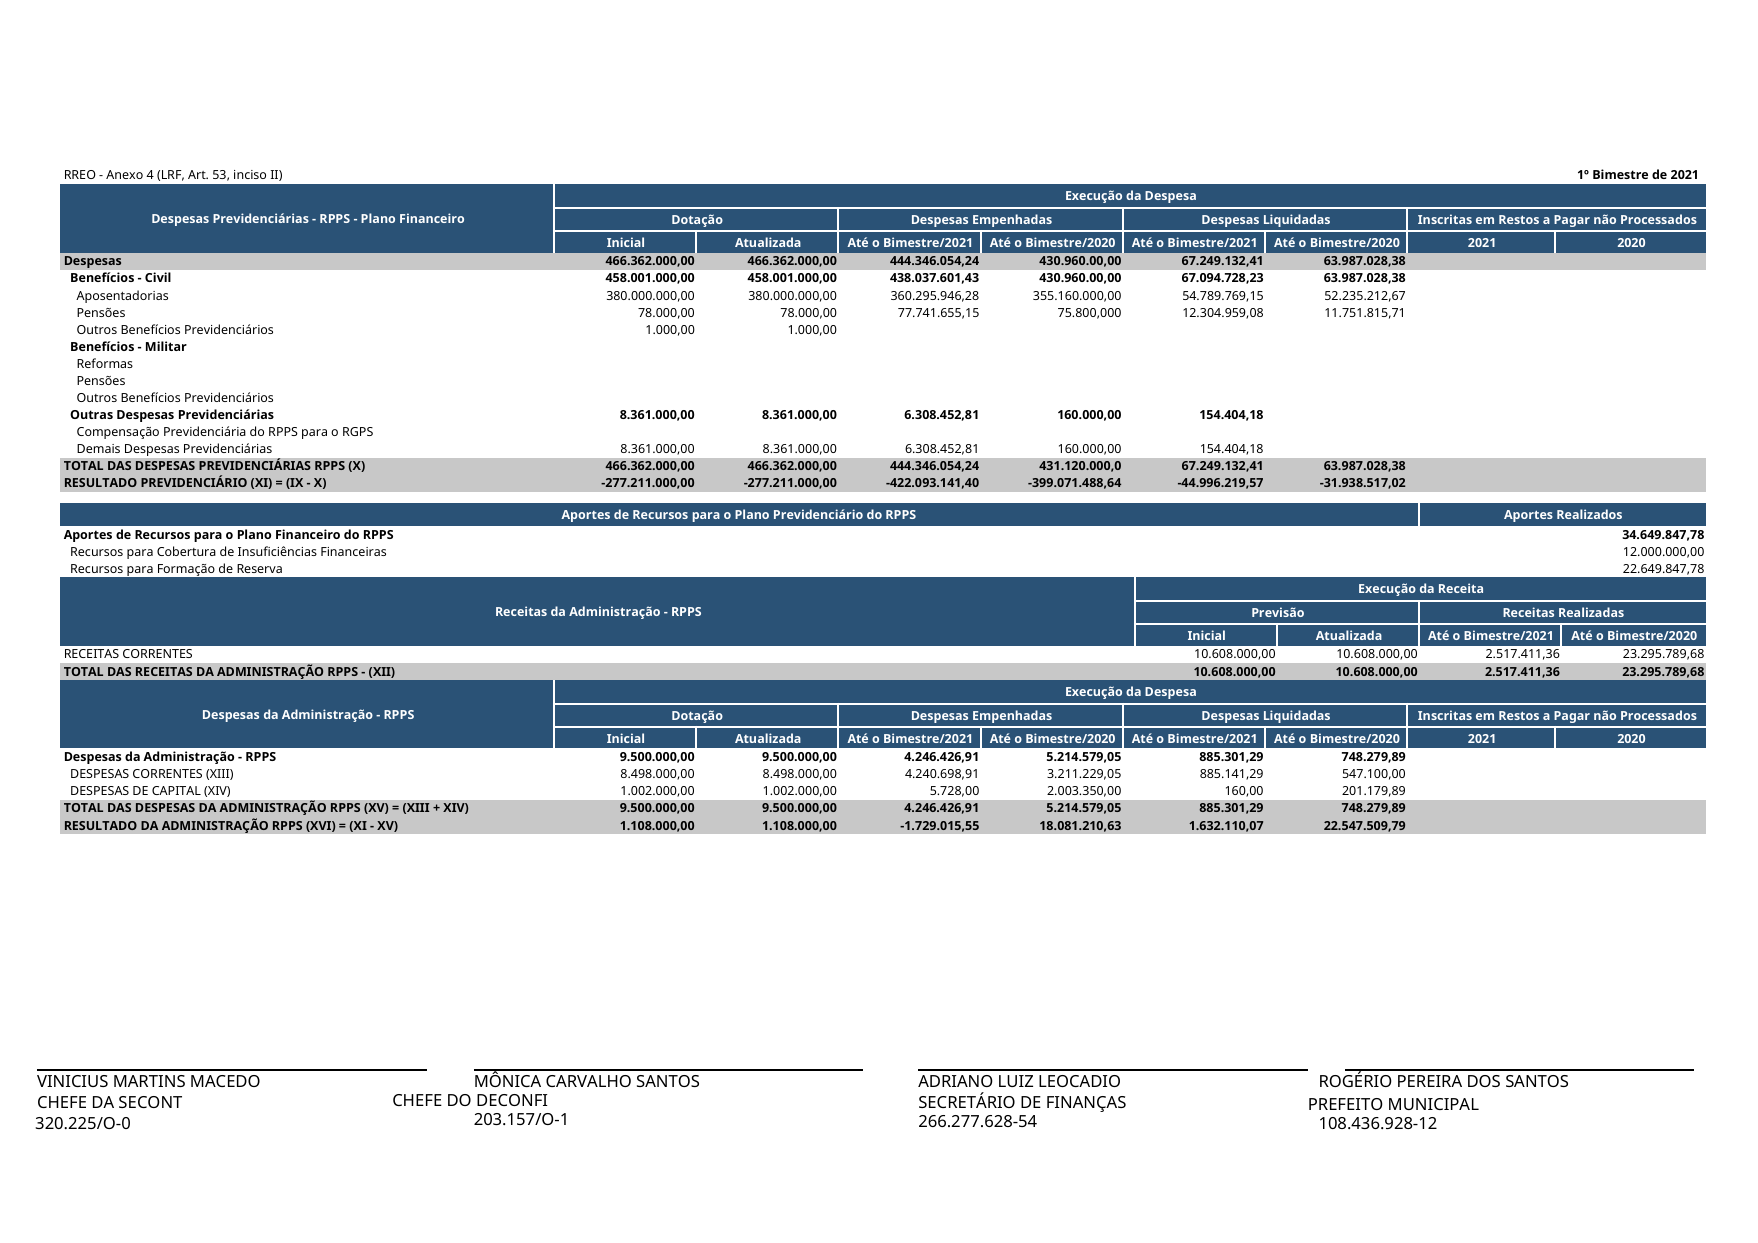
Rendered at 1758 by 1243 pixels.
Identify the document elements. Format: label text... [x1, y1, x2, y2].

table_cell RECEITAS CORRENTES [60, 646, 1135, 663]
table_cell [1555, 441, 1706, 458]
table_cell Demais Despesas Previdenciárias [60, 441, 554, 458]
table_cell 430.960.00,00 [981, 270, 1123, 287]
table_cell 8.361.000,00 [696, 441, 838, 458]
table_cell [1555, 458, 1706, 475]
table_cell [1503, 166, 1510, 184]
table_cell 67.094.728,23 [1123, 270, 1265, 287]
table_cell -277.211.000,00 [554, 475, 696, 492]
table_cell 63.987.028,38 [1265, 270, 1407, 287]
table_cell TOTAL DAS DESPESAS DA ADMINISTRAÇÃO RPPS (XV) = (XIII + XIV) [60, 800, 554, 817]
table_cell -44.996.219,57 [1123, 475, 1265, 492]
table_header [60, 59, 66, 166]
table_cell RESULTADO PREVIDENCIÁRIO (XI) = (IX - X) [60, 475, 554, 492]
table_cell 3.211.229,05 [981, 765, 1123, 782]
table_cell Despesas Liquidadas [1124, 209, 1406, 230]
table_cell 22.649.847,78 [1419, 560, 1706, 577]
table_cell [172, 136, 1706, 160]
table_cell 12.304.959,08 [1123, 304, 1265, 321]
table_cell 63.987.028,38 [1265, 458, 1407, 475]
table_cell [1555, 355, 1706, 372]
table_cell Aportes de Recursos para o Plano Previdenciário do RPPS [60, 503, 1418, 526]
table_cell [1555, 253, 1706, 270]
table_cell [66, 157, 166, 166]
table_cell TOTAL DAS DESPESAS PREVIDENCIÁRIAS RPPS (X) [60, 458, 554, 475]
table_cell [981, 321, 1123, 338]
table_cell [1407, 441, 1555, 458]
table_cell 355.160.000,00 [981, 287, 1123, 304]
table_cell [1555, 765, 1706, 782]
table_cell [1555, 424, 1706, 441]
table_cell 54.789.769,15 [1123, 287, 1265, 304]
table_cell [1265, 441, 1407, 458]
table_cell Dotação [555, 209, 837, 230]
table_cell [981, 389, 1123, 406]
table_cell 444.346.054,24 [838, 253, 981, 270]
table_cell 438.037.601,43 [838, 270, 981, 287]
table_cell DESPESAS CORRENTES (XIII) [60, 765, 554, 782]
table_cell 11.751.815,71 [1265, 304, 1407, 321]
table_cell 1.000,00 [696, 321, 838, 338]
table_cell 75.800,000 [981, 304, 1123, 321]
table_cell 22.547.509,79 [1265, 817, 1407, 834]
table_cell Até o Bimestre/2021 [1124, 728, 1264, 748]
table_header [172, 59, 1575, 87]
table_cell 1.108.000,00 [554, 817, 696, 834]
table_cell [1575, 79, 1701, 97]
table_header [1575, 59, 1701, 77]
table_header [1701, 59, 1706, 87]
table_cell Previsão [1136, 602, 1418, 623]
table_cell [1555, 475, 1706, 492]
table_cell 78.000,00 [696, 304, 838, 321]
table_cell Até o Bimestre/2020 [982, 728, 1122, 748]
table_cell Até o Bimestre/2021 [839, 728, 980, 748]
table_cell [1407, 321, 1555, 338]
table_cell 10.608.000,00 [1277, 663, 1419, 680]
table_cell [1555, 304, 1706, 321]
table_cell [1123, 424, 1265, 441]
table_cell [1407, 270, 1555, 287]
table_cell Recursos para Formação de Reserva [60, 560, 1419, 577]
table_cell 67.249.132,41 [1123, 253, 1265, 270]
table_cell [1407, 389, 1555, 406]
table_cell [1265, 338, 1407, 355]
table_cell Até o Bimestre/2021 [1124, 232, 1264, 253]
table_cell [696, 355, 838, 372]
table_cell [60, 834, 1706, 1061]
table_cell [696, 389, 838, 406]
table_cell 160.000,00 [981, 441, 1123, 458]
table_cell 201.179,89 [1265, 783, 1407, 799]
table_cell 6.308.452,81 [838, 441, 981, 458]
table_cell 4.246.426,91 [838, 748, 981, 765]
table_cell Até o Bimestre/2021 [1420, 625, 1560, 646]
table_cell [1407, 406, 1555, 423]
table_cell 5.214.579,05 [981, 800, 1123, 817]
table_cell 885.301,29 [1123, 748, 1265, 765]
table_cell 885.301,29 [1123, 800, 1265, 817]
table_cell Atualizada [697, 728, 837, 748]
table_cell RESULTADO DA ADMINISTRAÇÃO RPPS (XVI) = (XI - XV) [60, 817, 554, 834]
table_cell [1407, 338, 1555, 355]
table_cell 1º Bimestre de 2021 [1510, 166, 1701, 184]
table_cell 1.002.000,00 [696, 783, 838, 799]
table_cell [1555, 389, 1706, 406]
table_cell [838, 372, 981, 389]
table_cell 23.295.789,68 [1561, 646, 1706, 663]
table_cell 466.362.000,00 [696, 253, 838, 270]
table_cell [1265, 355, 1407, 372]
table_cell [1265, 424, 1407, 441]
table_cell [1555, 817, 1706, 834]
table_cell 748.279,89 [1265, 800, 1407, 817]
table_cell [1555, 321, 1706, 338]
table_cell Outras Despesas Previdenciárias [60, 406, 554, 423]
table_cell [981, 372, 1123, 389]
table_cell 10.608.000,00 [1135, 663, 1277, 680]
table_cell [696, 338, 838, 355]
table_cell 8.361.000,00 [696, 406, 838, 423]
table_cell [838, 355, 981, 372]
table_cell Inscritas em Restos a Pagar não Processados [1408, 209, 1706, 230]
table_cell [1575, 97, 1701, 112]
table_cell Despesas da Administração - RPPS [60, 748, 554, 765]
table_cell 154.404,18 [1123, 441, 1265, 458]
table_cell 430.960.00,00 [981, 253, 1123, 270]
table_cell -399.071.488,64 [981, 475, 1123, 492]
table_cell 8.498.000,00 [696, 765, 838, 782]
table_cell Inicial [1136, 625, 1276, 646]
table_cell [1407, 817, 1555, 834]
table_cell [1701, 166, 1706, 184]
table_cell Despesas da Administração - RPPS [60, 680, 553, 748]
table_cell Pensões [60, 372, 554, 389]
table_cell Receitas Realizadas [1420, 602, 1706, 623]
table_cell 2020 [1556, 232, 1706, 253]
table_cell Aposentadorias [60, 287, 554, 304]
table_cell Outros Benefícios Previdenciários [60, 389, 554, 406]
table_cell 18.081.210,63 [981, 817, 1123, 834]
table_cell [1123, 338, 1265, 355]
table_cell [172, 160, 1706, 166]
table_cell Atualizada [1278, 625, 1418, 646]
table_cell 458.001.000,00 [554, 270, 696, 287]
table_cell RREO - Anexo 4 (LRF, Art. 53, inciso II) [60, 166, 1503, 183]
table_cell Benefícios - Civil [60, 270, 554, 287]
table_cell 2.517.411,36 [1419, 646, 1561, 663]
table_cell 2021 [1408, 232, 1554, 253]
table_cell -277.211.000,00 [696, 475, 838, 492]
table_cell 466.362.000,00 [554, 253, 696, 270]
table_cell [1701, 88, 1706, 112]
table_cell [981, 355, 1123, 372]
table_cell [1407, 355, 1555, 372]
table_cell 431.120.000,0 [981, 458, 1123, 475]
table_cell Inicial [555, 728, 695, 748]
table_cell [172, 112, 1706, 136]
table_cell 2.517.411,36 [1419, 663, 1561, 680]
table_cell [1555, 372, 1706, 389]
table_cell Despesas Liquidadas [1124, 705, 1406, 726]
table_cell [838, 338, 981, 355]
table_cell [838, 321, 981, 338]
table_cell Até o Bimestre/2020 [1266, 232, 1406, 253]
table_cell 360.295.946,28 [838, 287, 981, 304]
table_cell [1123, 321, 1265, 338]
table_cell [1407, 458, 1555, 475]
table_cell [696, 424, 838, 441]
table_cell 6.308.452,81 [838, 406, 981, 423]
table_cell 4.246.426,91 [838, 800, 981, 817]
table_cell -31.938.517,02 [1265, 475, 1407, 492]
table_cell [554, 389, 696, 406]
table_cell Até o Bimestre/2020 [1266, 728, 1406, 748]
table_cell [1123, 355, 1265, 372]
table_cell [1555, 270, 1706, 287]
table_cell [981, 338, 1123, 355]
table_cell 748.279,89 [1265, 748, 1407, 765]
table_cell 380.000.000,00 [696, 287, 838, 304]
table_cell Pensões [60, 304, 554, 321]
table_cell Despesas Empenhadas [839, 705, 1122, 726]
table_cell 1.108.000,00 [696, 817, 838, 834]
table_cell Até o Bimestre/2020 [1562, 625, 1706, 646]
table_cell 4.240.698,91 [838, 765, 981, 782]
table_cell 8.361.000,00 [554, 441, 696, 458]
table_cell [554, 355, 696, 372]
table_cell [1265, 321, 1407, 338]
table_cell 9.500.000,00 [554, 748, 696, 765]
table_cell [1555, 287, 1706, 304]
table_header [66, 59, 166, 157]
table_cell Despesas [60, 253, 554, 270]
table_cell [554, 424, 696, 441]
table_cell 10.608.000,00 [1135, 646, 1277, 663]
table_cell 5.728,00 [838, 783, 981, 799]
table_cell 63.987.028,38 [1265, 253, 1407, 270]
table_cell 547.100,00 [1265, 765, 1407, 782]
table_cell TOTAL DAS RECEITAS DA ADMINISTRAÇÃO RPPS - (XII) [60, 663, 1135, 680]
table_cell Inicial [555, 232, 695, 253]
table_cell [1407, 748, 1555, 765]
table_cell Até o Bimestre/2020 [982, 232, 1122, 253]
table_cell 52.235.212,67 [1265, 287, 1407, 304]
table_cell [554, 372, 696, 389]
table_cell 9.500.000,00 [554, 800, 696, 817]
table_cell [1407, 253, 1555, 270]
table_cell -1.729.015,55 [838, 817, 981, 834]
table_cell Inscritas em Restos a Pagar não Processados [1408, 705, 1706, 726]
table_cell Outros Benefícios Previdenciários [60, 321, 554, 338]
table_cell Recursos para Cobertura de Insuficiências Financeiras [60, 543, 1419, 560]
table_cell [1265, 389, 1407, 406]
table_header [166, 59, 172, 166]
table_cell 458.001.000,00 [696, 270, 838, 287]
table_cell [1407, 800, 1555, 817]
table_cell Aportes Realizados [1420, 503, 1706, 526]
table_cell -422.093.141,40 [838, 475, 981, 492]
table_cell 5.214.579,05 [981, 748, 1123, 765]
table_cell 12.000.000,00 [1419, 543, 1706, 560]
table_cell [1407, 475, 1555, 492]
table_cell [1407, 372, 1555, 389]
table_cell [1555, 748, 1706, 765]
table_cell Benefícios - Militar [60, 338, 554, 355]
table_cell Compensação Previdenciária do RPPS para o RGPS [60, 424, 554, 441]
table_cell 9.500.000,00 [696, 748, 838, 765]
table_cell Até o Bimestre/2021 [839, 232, 980, 253]
table_cell 154.404,18 [1123, 406, 1265, 423]
table_cell 67.249.132,41 [1123, 458, 1265, 475]
table_cell [838, 424, 981, 441]
table_cell 466.362.000,00 [554, 458, 696, 475]
table_cell 1.002.000,00 [554, 783, 696, 799]
table_cell [60, 492, 1706, 503]
table_cell [1407, 783, 1555, 799]
table_cell 2021 [1408, 728, 1554, 748]
table_cell Dotação [555, 705, 837, 726]
table_cell Aportes de Recursos para o Plano Financeiro do RPPS [60, 526, 1419, 543]
table_cell 160.000,00 [981, 406, 1123, 423]
table_cell 444.346.054,24 [838, 458, 981, 475]
table_cell Receitas da Administração - RPPS [60, 577, 1134, 646]
table_cell Execução da Despesa [555, 680, 1706, 703]
table_cell [1555, 338, 1706, 355]
table_cell [981, 424, 1123, 441]
table_cell 77.741.655,15 [838, 304, 981, 321]
table_cell 1.000,00 [554, 321, 696, 338]
table_cell [554, 338, 696, 355]
table_cell 380.000.000,00 [554, 287, 696, 304]
table_cell [1555, 406, 1706, 423]
table_cell 78.000,00 [554, 304, 696, 321]
table_cell [1555, 783, 1706, 799]
table_cell Execução da Despesa [555, 184, 1706, 207]
table_cell [1407, 424, 1555, 441]
table_cell 466.362.000,00 [696, 458, 838, 475]
table_cell [1265, 372, 1407, 389]
table_cell [1123, 372, 1265, 389]
table_cell 8.498.000,00 [554, 765, 696, 782]
table_cell 1.632.110,07 [1123, 817, 1265, 834]
table_cell Despesas Previdenciárias - RPPS - Plano Financeiro [60, 184, 553, 253]
table_cell [172, 88, 1575, 112]
table_cell 2020 [1556, 728, 1706, 748]
table_cell [1123, 389, 1265, 406]
table_cell [1555, 800, 1706, 817]
table_cell 885.141,29 [1123, 765, 1265, 782]
table_cell Atualizada [697, 232, 837, 253]
table_cell 10.608.000,00 [1277, 646, 1419, 663]
table_cell [1407, 765, 1555, 782]
table_cell [1265, 406, 1407, 423]
table_cell Execução da Receita [1136, 577, 1706, 600]
table_cell Reformas [60, 355, 554, 372]
table_cell 160,00 [1123, 783, 1265, 799]
table_cell 9.500.000,00 [696, 800, 838, 817]
table_cell 2.003.350,00 [981, 783, 1123, 799]
table_cell 23.295.789,68 [1561, 663, 1706, 680]
table_cell [838, 389, 981, 406]
table_cell [1407, 287, 1555, 304]
table_cell DESPESAS DE CAPITAL (XIV) [60, 783, 554, 799]
table_cell Despesas Empenhadas [839, 209, 1122, 230]
table_cell [696, 372, 838, 389]
table_cell 8.361.000,00 [554, 406, 696, 423]
table_cell 34.649.847,78 [1419, 526, 1706, 543]
table_cell [1407, 304, 1555, 321]
